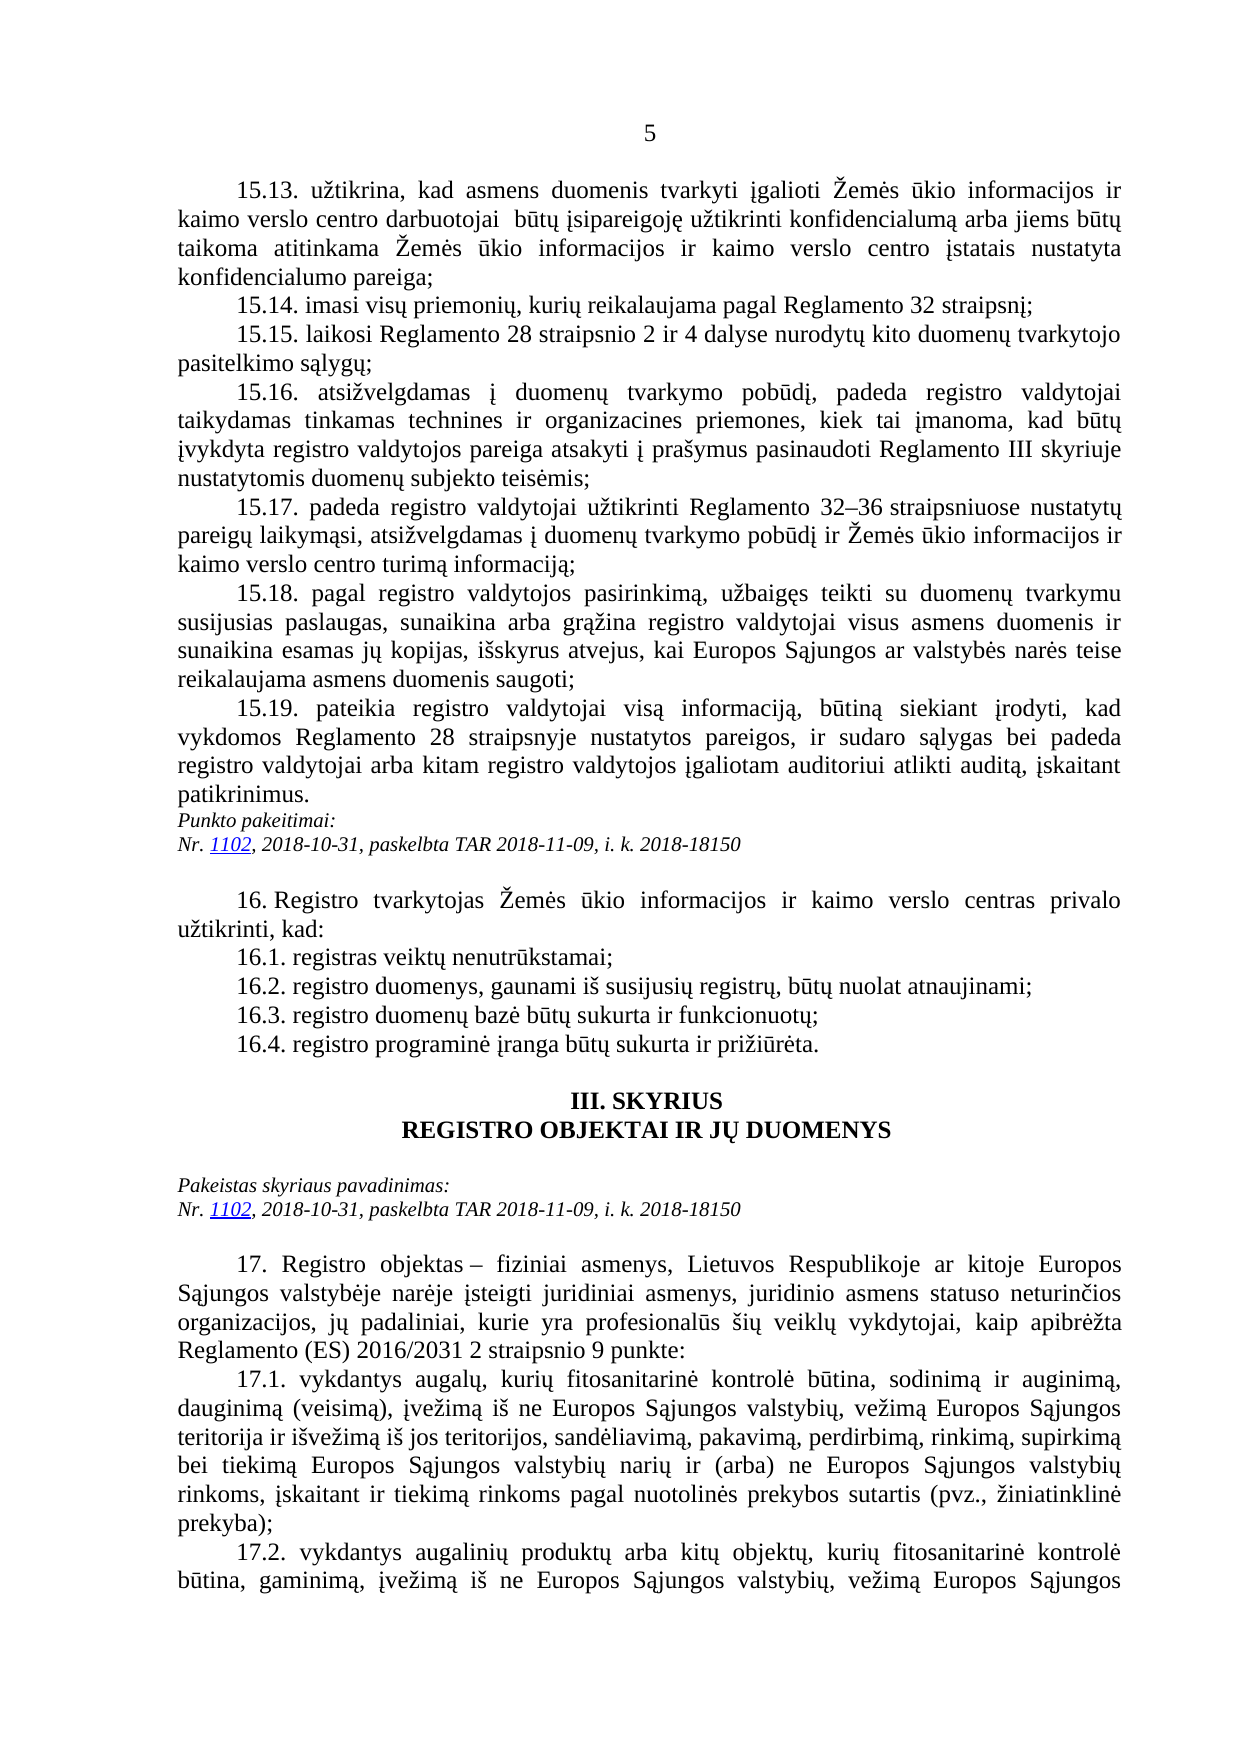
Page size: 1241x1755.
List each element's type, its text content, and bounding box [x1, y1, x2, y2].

text Nr. 1102, 2018-10-31, paskelbta TAR 2018-11-09, i. k. 2018-18150 [177, 1197, 1122, 1221]
text 17.2. vykdantys augalinių produktų arba kitų objektų, kurių fitosanitarinė kontrolė būtina, gaminimą, įvežimą iš ne Europos Sąjungos valstybių, vežimą Europos Sąjungos [177, 1537, 1122, 1594]
text III. SKYRIUS REGISTRO OBJEKTAI IR JŲ DUOMENYS [177, 1086, 1122, 1144]
text 16.4. registro programinė įranga būtų sukurta ir prižiūrėta. [177, 1029, 1122, 1057]
text 15.14. imasi visų priemonių, kurių reikalaujama pagal Reglamento 32 straipsnį; [177, 291, 1122, 319]
text Pakeistas skyriaus pavadinimas: [177, 1172, 1122, 1197]
text Nr. 1102, 2018-10-31, paskelbta TAR 2018-11-09, i. k. 2018-18150 [177, 832, 1122, 856]
text 17. Registro objektas – fiziniai asmenys, Lietuvos Respublikoje ar kitoje Europos Sąjungos valstybėje narėje įsteigti juridiniai asmenys, juridinio asmens statuso neturinčios organizacijos, jų padaliniai, kurie yra profesionalūs šių veiklų vykdytojai, kaip apibrėžta Reglamento (ES) 2016/2031 2 straipsnio 9 punkte: [177, 1249, 1122, 1364]
text 15.16. atsižvelgdamas į duomenų tvarkymo pobūdį, padeda registro valdytojai taikydamas tinkamas technines ir organizacines priemones, kiek tai įmanoma, kad būtų įvykdyta registro valdytojos pareiga atsakyti į prašymus pasinaudoti Reglamento III skyriuje nustatytomis duomenų subjekto teisėmis; [177, 377, 1122, 492]
text 15.17. padeda registro valdytojai užtikrinti Reglamento 32–36 straipsniuose nustatytų pareigų laikymąsi, atsižvelgdamas į duomenų tvarkymo pobūdį ir Žemės ūkio informacijos ir kaimo verslo centro turimą informaciją; [177, 492, 1122, 578]
text 16. Registro tvarkytojas Žemės ūkio informacijos ir kaimo verslo centras privalo užtikrinti, kad: [177, 885, 1122, 942]
text 17.1. vykdantys augalų, kurių fitosanitarinė kontrolė būtina, sodinimą ir auginimą, dauginimą (veisimą), įvežimą iš ne Europos Sąjungos valstybių, vežimą Europos Sąjungos teritorija ir išvežimą iš jos teritorijos, sandėliavimą, pakavimą, perdirbimą, rinkimą, supirkimą bei tiekimą Europos Sąjungos valstybių narių ir (arba) ne Europos Sąjungos valstybių rinkoms, įskaitant ir tiekimą rinkoms pagal nuotolinės prekybos sutartis (pvz., žiniatinklinė prekyba); [177, 1364, 1122, 1537]
text 16.1. registras veiktų nenutrūkstamai; [177, 942, 1122, 971]
text Punkto pakeitimai: [177, 808, 1122, 832]
text 16.2. registro duomenys, gaunami iš susijusių registrų, būtų nuolat atnaujinami; [177, 971, 1122, 1000]
text 15.13. užtikrina, kad asmens duomenis tvarkyti įgalioti Žemės ūkio informacijos ir kaimo verslo centro darbuotojai būtų įsipareigoję užtikrinti konfidencialumą arba jiems būtų taikoma atitinkama Žemės ūkio informacijos ir kaimo verslo centro įstatais nustatyta konfidencialumo pareiga; [177, 176, 1122, 291]
text 15.15. laikosi Reglamento 28 straipsnio 2 ir 4 dalyse nurodytų kito duomenų tvarkytojo pasitelkimo sąlygų; [177, 319, 1122, 377]
text 15.19. pateikia registro valdytojai visą informaciją, būtiną siekiant įrodyti, kad vykdomos Reglamento 28 straipsnyje nustatytos pareigos, ir sudaro sąlygas bei padeda registro valdytojai arba kitam registro valdytojos įgaliotam auditoriui atlikti auditą, įskaitant patikrinimus. [177, 693, 1122, 808]
text 16.3. registro duomenų bazė būtų sukurta ir funkcionuotų; [177, 1000, 1122, 1029]
text 15.18. pagal registro valdytojos pasirinkimą, užbaigęs teikti su duomenų tvarkymu susijusias paslaugas, sunaikina arba grąžina registro valdytojai visus asmens duomenis ir sunaikina esamas jų kopijas, išskyrus atvejus, kai Europos Sąjungos ar valstybės narės teise reikalaujama asmens duomenis saugoti; [177, 578, 1122, 693]
